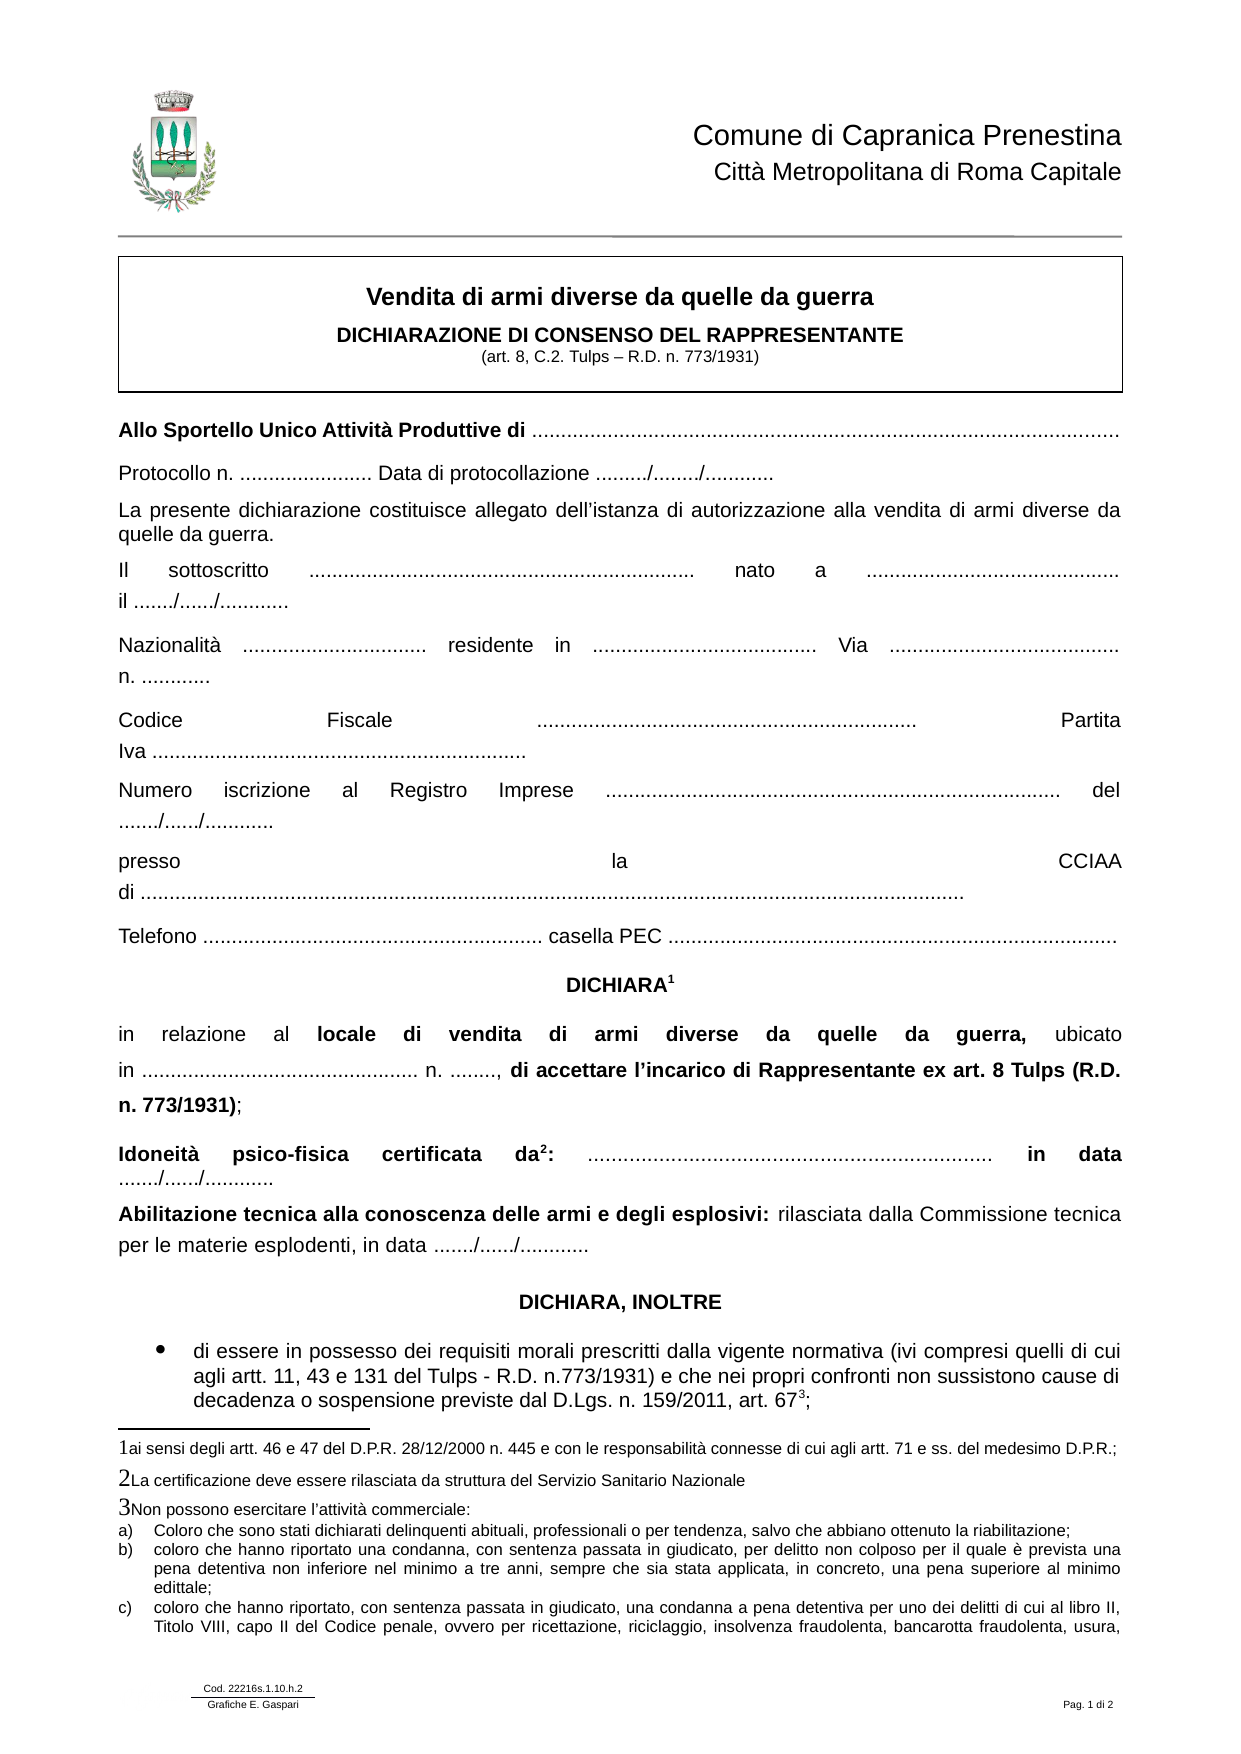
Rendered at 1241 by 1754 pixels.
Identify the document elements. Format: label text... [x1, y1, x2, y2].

text Abilitazione tecnica alla conoscenza delle armi e degli esplosivi: rilasciata dalla Commissione tecnica per le materie esplodenti, in data ......./....../............ [118, 1202, 1122, 1257]
text La certificazione deve essere rilasciata da struttura del Servizio Sanitario Nazionale [118, 1463, 1122, 1492]
text Telefono ........................................................... casella PEC .............................................................................. [118, 923, 1122, 947]
text Nazionalità ................................ residente in ....................................... Via ........................................ n. ............ [118, 633, 1122, 688]
picture [122, 87, 224, 219]
text Città Metropolitana di Roma Capitale [224, 157, 1122, 185]
text Il sottoscritto ................................................................... nato a ............................................ il ......./....../............ [118, 558, 1122, 613]
text Numero iscrizione al Registro Imprese ............................................................................... del ......./....../............ [118, 778, 1122, 833]
table_header Vendita di armi diverse da quelle da guerra DICHIARAZIONE DI CONSENSO DEL RAPPRESENTANTE (art. 8, C.2. Tulps – R.D. n. 773/1931) [119, 257, 1122, 391]
text Codice Fiscale .................................................................. Partita Iva ................................................................. [118, 707, 1122, 763]
text Allo Sportello Unico Attività Produttive di [118, 417, 1122, 441]
list Coloro che sono stati dichiarati delinquenti abituali, professionali o per tendenza, salvo che abbiano ottenuto la riabilitazione; [118, 1521, 1122, 1540]
list coloro che hanno riportato una condanna, con sentenza passata in giudicato, per delitto non colposo per il quale è prevista una pena detentiva non inferiore nel minimo a tre anni, sempre che sia stata applicata, in concreto, una pena superiore al minimo edittale; [118, 1540, 1122, 1597]
list di essere in possesso dei requisiti morali prescritti dalla vigente normativa (ivi compresi quelli di cui agli artt. 11, 43 e 131 del Tulps - R.D. n.773/1931) e che nei propri confronti non sussistono cause di decadenza o sospensione previste dal D.Lgs. n. 159/2011, art. 67; [156, 1338, 1122, 1411]
text Idoneità psico-fisica certificata da: .................................................................... in data ......./....../............ [118, 1142, 1122, 1190]
text DICHIARA, INOLTRE [118, 1289, 1122, 1313]
text presso la CCIAA di ............................................................................................................................................... [118, 849, 1122, 904]
list coloro che hanno riportato, con sentenza passata in giudicato, una condanna a pena detentiva per uno dei delitti di cui al libro II, Titolo VIII, capo II del Codice penale, ovvero per ricettazione, riciclaggio, insolvenza fraudolenta, bancarotta fraudolenta, usura, [118, 1597, 1122, 1636]
list Non possono esercitare l’attività commerciale: [118, 1492, 1122, 1521]
text Comune di Capranica Prenestina [224, 118, 1122, 152]
text Protocollo n. ....................... Data di protocollazione ........./......../............ [118, 461, 1122, 485]
text DICHIARA [118, 972, 1122, 996]
text in relazione al locale di vendita di armi diverse da quelle da guerra, ubicato in ................................................ n. ........, di accettare l’incarico di Rappresentante ex art. 8 Tulps (R.D. n. 773/1931); [118, 1021, 1122, 1117]
text La presente dichiarazione costituisce allegato dell’istanza di autorizzazione alla vendita di armi diverse da quelle da guerra. [118, 497, 1122, 545]
text ai sensi degli artt. 46 e 47 del D.P.R. 28/12/2000 n. 445 e con le responsabilità connesse di cui agli artt. 71 e ss. del medesimo D.P.R.; [118, 1435, 1122, 1459]
